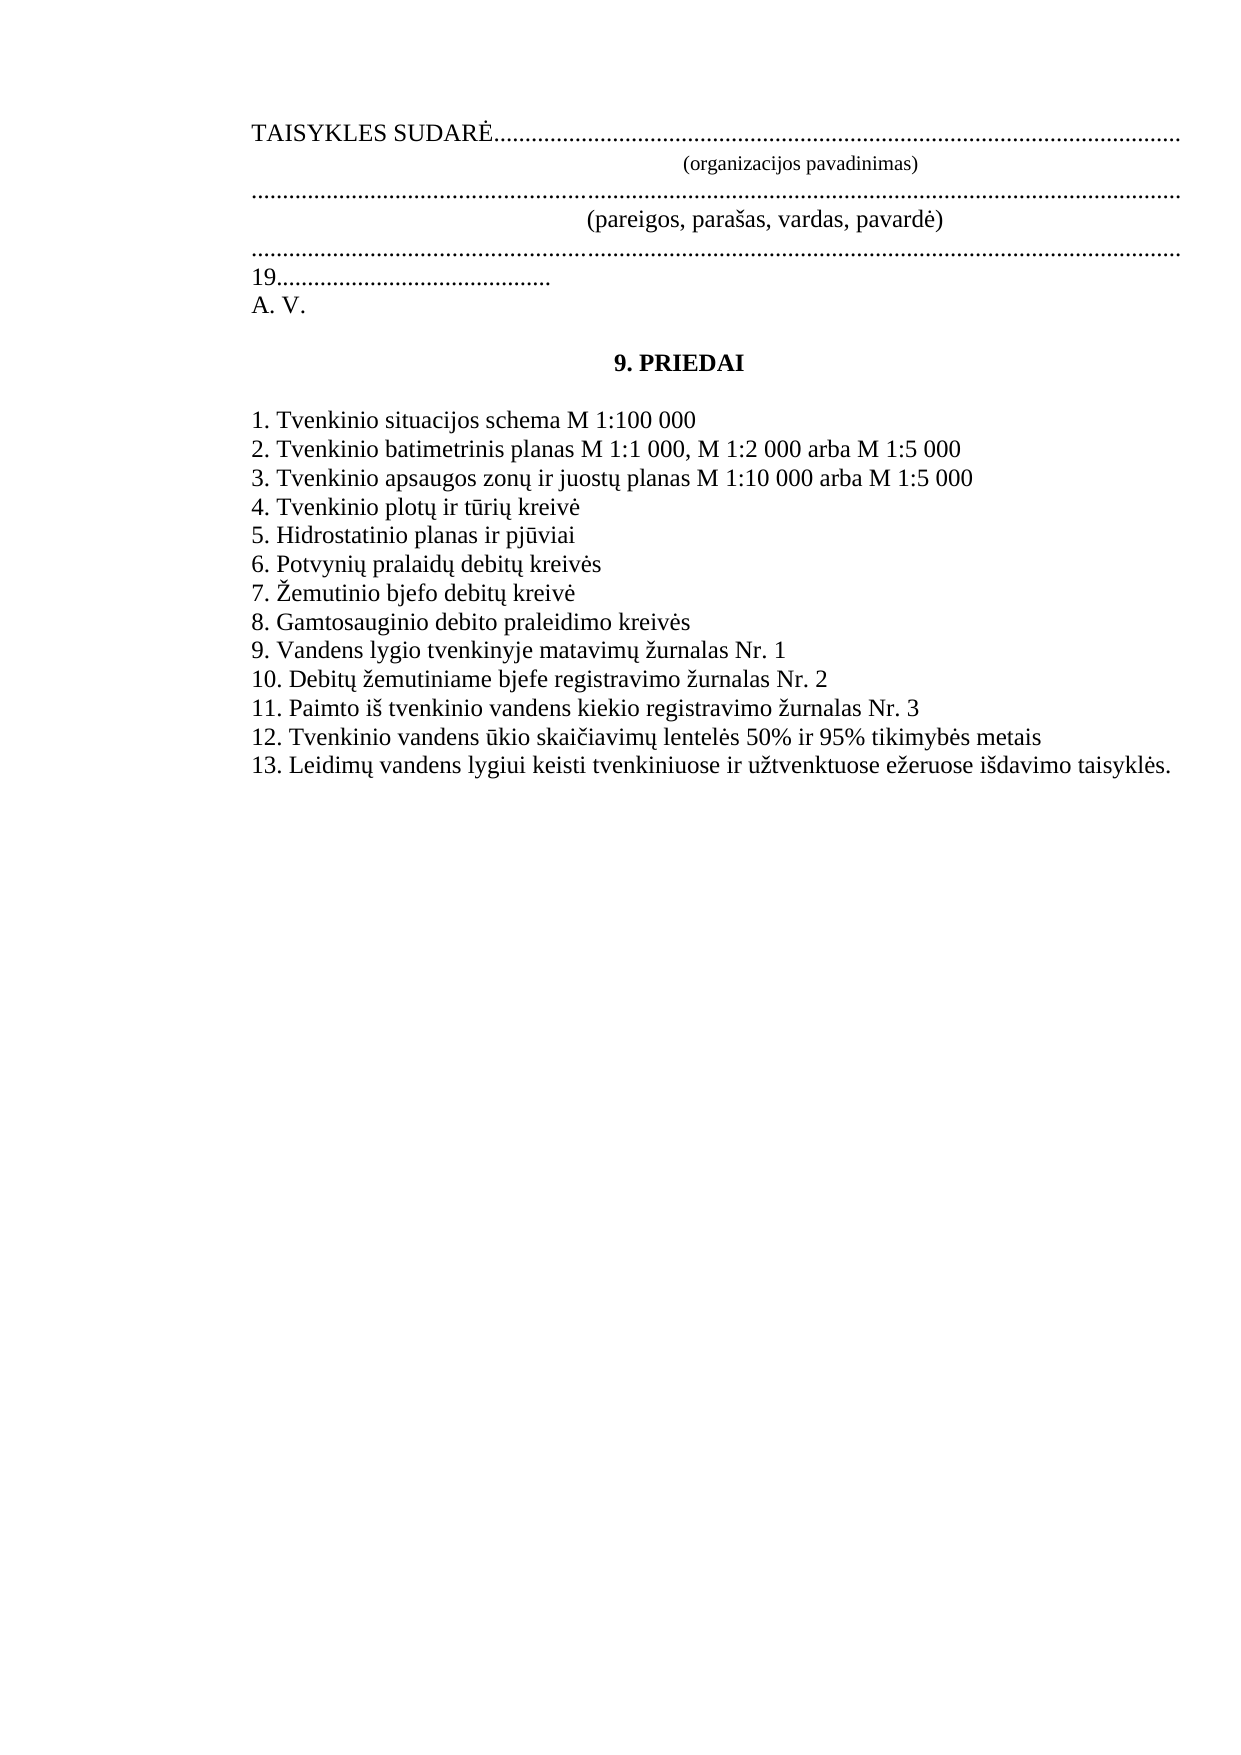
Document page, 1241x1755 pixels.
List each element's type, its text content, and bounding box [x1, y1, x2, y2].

text 7. Žemutinio bjefo debitų kreivė [177, 578, 1181, 607]
text 9. PRIEDAI [177, 348, 1181, 377]
text ............................................................................................... [177, 176, 1181, 204]
text (pareigos, parašas, vardas, pavardė) [177, 204, 1181, 233]
text 10. Debitų žemutiniame bjefe registravimo žurnalas Nr. 2 [177, 664, 1181, 693]
text 3. Tvenkinio apsaugos zonų ir juostų planas M 1:10 000 arba M 1:5 000 [177, 463, 1181, 492]
text 4. Tvenkinio plotų ir tūrių kreivė [177, 492, 1181, 521]
text 11. Paimto iš tvenkinio vandens kiekio registravimo žurnalas Nr. 3 [177, 693, 1181, 722]
text 12. Tvenkinio vandens ūkio skaičiavimų lentelės 50% ir 95% tikimybės metais [177, 722, 1181, 751]
text 1. Tvenkinio situacijos schema M 1:100 000 [177, 406, 1181, 434]
text 9. Vandens lygio tvenkinyje matavimų žurnalas Nr. 1 [177, 636, 1181, 664]
text TAISYKLES SUDARĖ [177, 118, 1181, 147]
text 5. Hidrostatinio planas ir pjūviai [177, 521, 1181, 549]
text 13. Leidimų vandens lygiui keisti tvenkiniuose ir užtvenktuose ežeruose išdavimo taisyklės. [177, 751, 1181, 779]
text 2. Tvenkinio batimetrinis planas M 1:1 000, M 1:2 000 arba M 1:5 000 [177, 434, 1181, 463]
text (organizacijos pavadinimas) [177, 147, 1181, 176]
text 19. [177, 262, 1181, 291]
text 8. Gamtosauginio debito praleidimo kreivės [177, 607, 1181, 636]
text A. V. [177, 291, 1181, 319]
text 6. Potvynių pralaidų debitų kreivės [177, 549, 1181, 578]
text ............................................................................................... [177, 233, 1181, 262]
